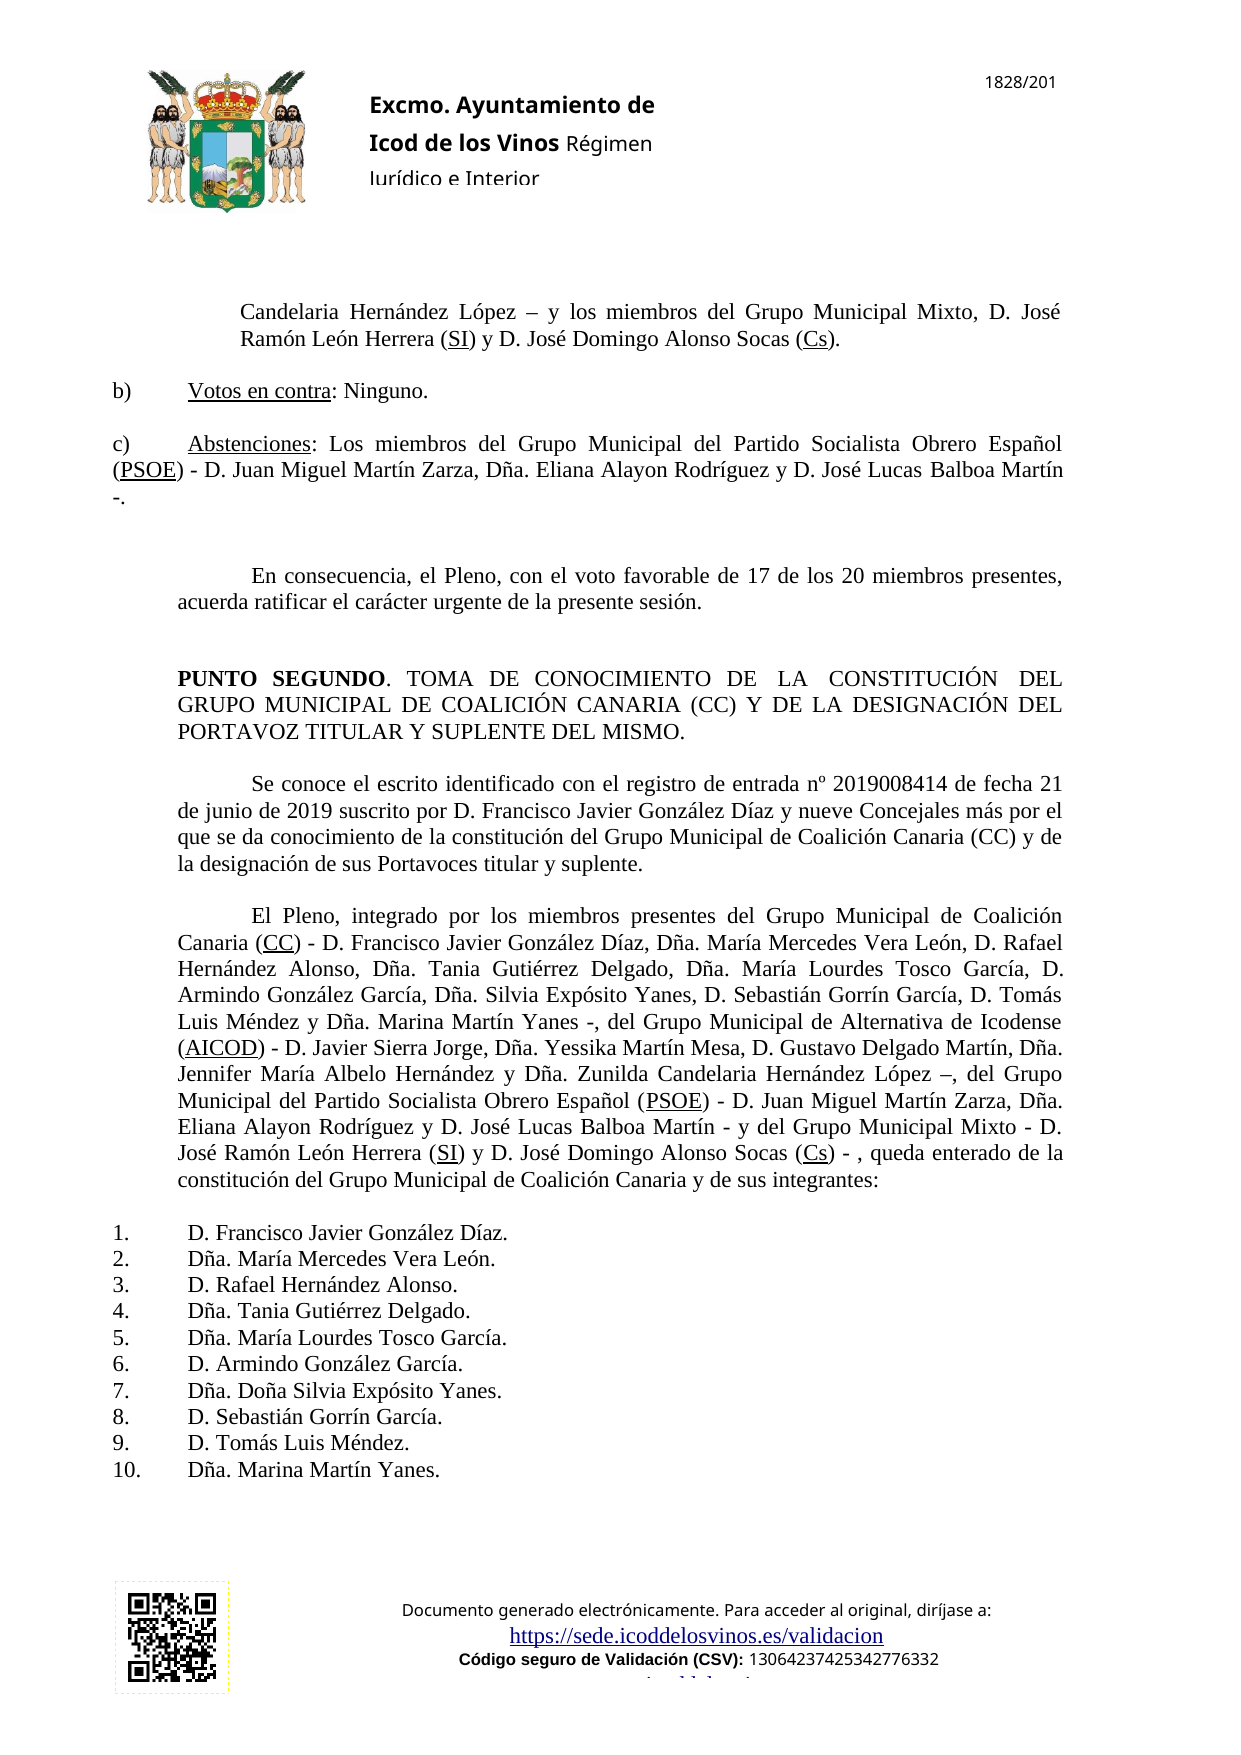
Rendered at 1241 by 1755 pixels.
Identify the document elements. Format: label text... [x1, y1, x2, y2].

list D. Tomás Luis Méndez. [112, 1429, 1197, 1456]
list D. Rafael Hernández Alonso. [112, 1271, 1197, 1298]
text PUNTO SEGUNDO. TOMA DE CONOCIMIENTO DE LA CONSTITUCIÓN DEL GRUPO MUNICIPAL DE COALICIÓN CANARIA (CC) Y DE LA DESIGNACIÓN DEL PORTAVOZ TITULAR Y SUPLENTE DEL MISMO. [177, 665, 1064, 744]
list Dña. María Mercedes Vera León. [112, 1245, 1197, 1271]
text Candelaria Hernández López – y los miembros del Grupo Municipal Mixto, D. José Ramón León Herrera (SI) y D. José Domingo Alonso Socas (Cs). [240, 298, 1064, 351]
text El Pleno, integrado por los miembros presentes del Grupo Municipal de Coalición Canaria (CC) - D. Francisco Javier González Díaz, Dña. María Mercedes Vera León, D. Rafael Hernández Alonso, Dña. Tania Gutiérrez Delgado, Dña. María Lourdes Tosco García, D. Armindo González García, Dña. Silvia Expósito Yanes, D. Sebastián Gorrín García, D. Tomás Luis Méndez y Dña. Marina Martín Yanes -, del Grupo Municipal de Alternativa de Icodense (AICOD) - D. Javier Sierra Jorge, Dña. Yessika Martín Mesa, D. Gustavo Delgado Martín, Dña. Jennifer María Albelo Hernández y Dña. Zunilda Candelaria Hernández López –, del Grupo Municipal del Partido Socialista Obrero Español (PSOE) - D. Juan Miguel Martín Zarza, Dña. Eliana Alayon Rodríguez y D. José Lucas Balboa Martín - y del Grupo Municipal Mixto - D. José Ramón León Herrera (SI) y D. José Domingo Alonso Socas (Cs) - , queda enterado de la constitución del Grupo Municipal de Coalición Canaria y de sus integrantes: [177, 902, 1064, 1192]
list Dña. Marina Martín Yanes. [112, 1456, 1197, 1482]
list Dña. Doña Silvia Expósito Yanes. [112, 1377, 1197, 1403]
list Votos en contra: Ninguno. [112, 377, 1197, 404]
list Dña. Tania Gutiérrez Delgado. [112, 1298, 1197, 1324]
list D. Armindo González García. [112, 1350, 1197, 1377]
list D. Sebastián Gorrín García. [112, 1403, 1197, 1429]
list D. Francisco Javier González Díaz. [112, 1218, 1197, 1245]
picture [147, 70, 306, 213]
picture [128, 1593, 216, 1682]
list Dña. María Lourdes Tosco García. [112, 1324, 1197, 1350]
text Se conoce el escrito identificado con el registro de entrada nº 2019008414 de fecha 21 de junio de 2019 suscrito por D. Francisco Javier González Díaz y nueve Concejales más por el que se da conocimiento de la constitución del Grupo Municipal de Coalición Canaria (CC) y de la designación de sus Portavoces titular y suplente. [177, 771, 1064, 876]
list Abstenciones: Los miembros del Grupo Municipal del Partido Socialista Obrero Español (PSOE) - D. Juan Miguel Martín Zarza, Dña. Eliana Alayon Rodríguez y D. José Lucas Balboa Martín -. [112, 430, 1063, 509]
text En consecuencia, el Pleno, con el voto favorable de 17 de los 20 miembros presentes, acuerda ratificar el carácter urgente de la presente sesión. [177, 562, 1064, 615]
